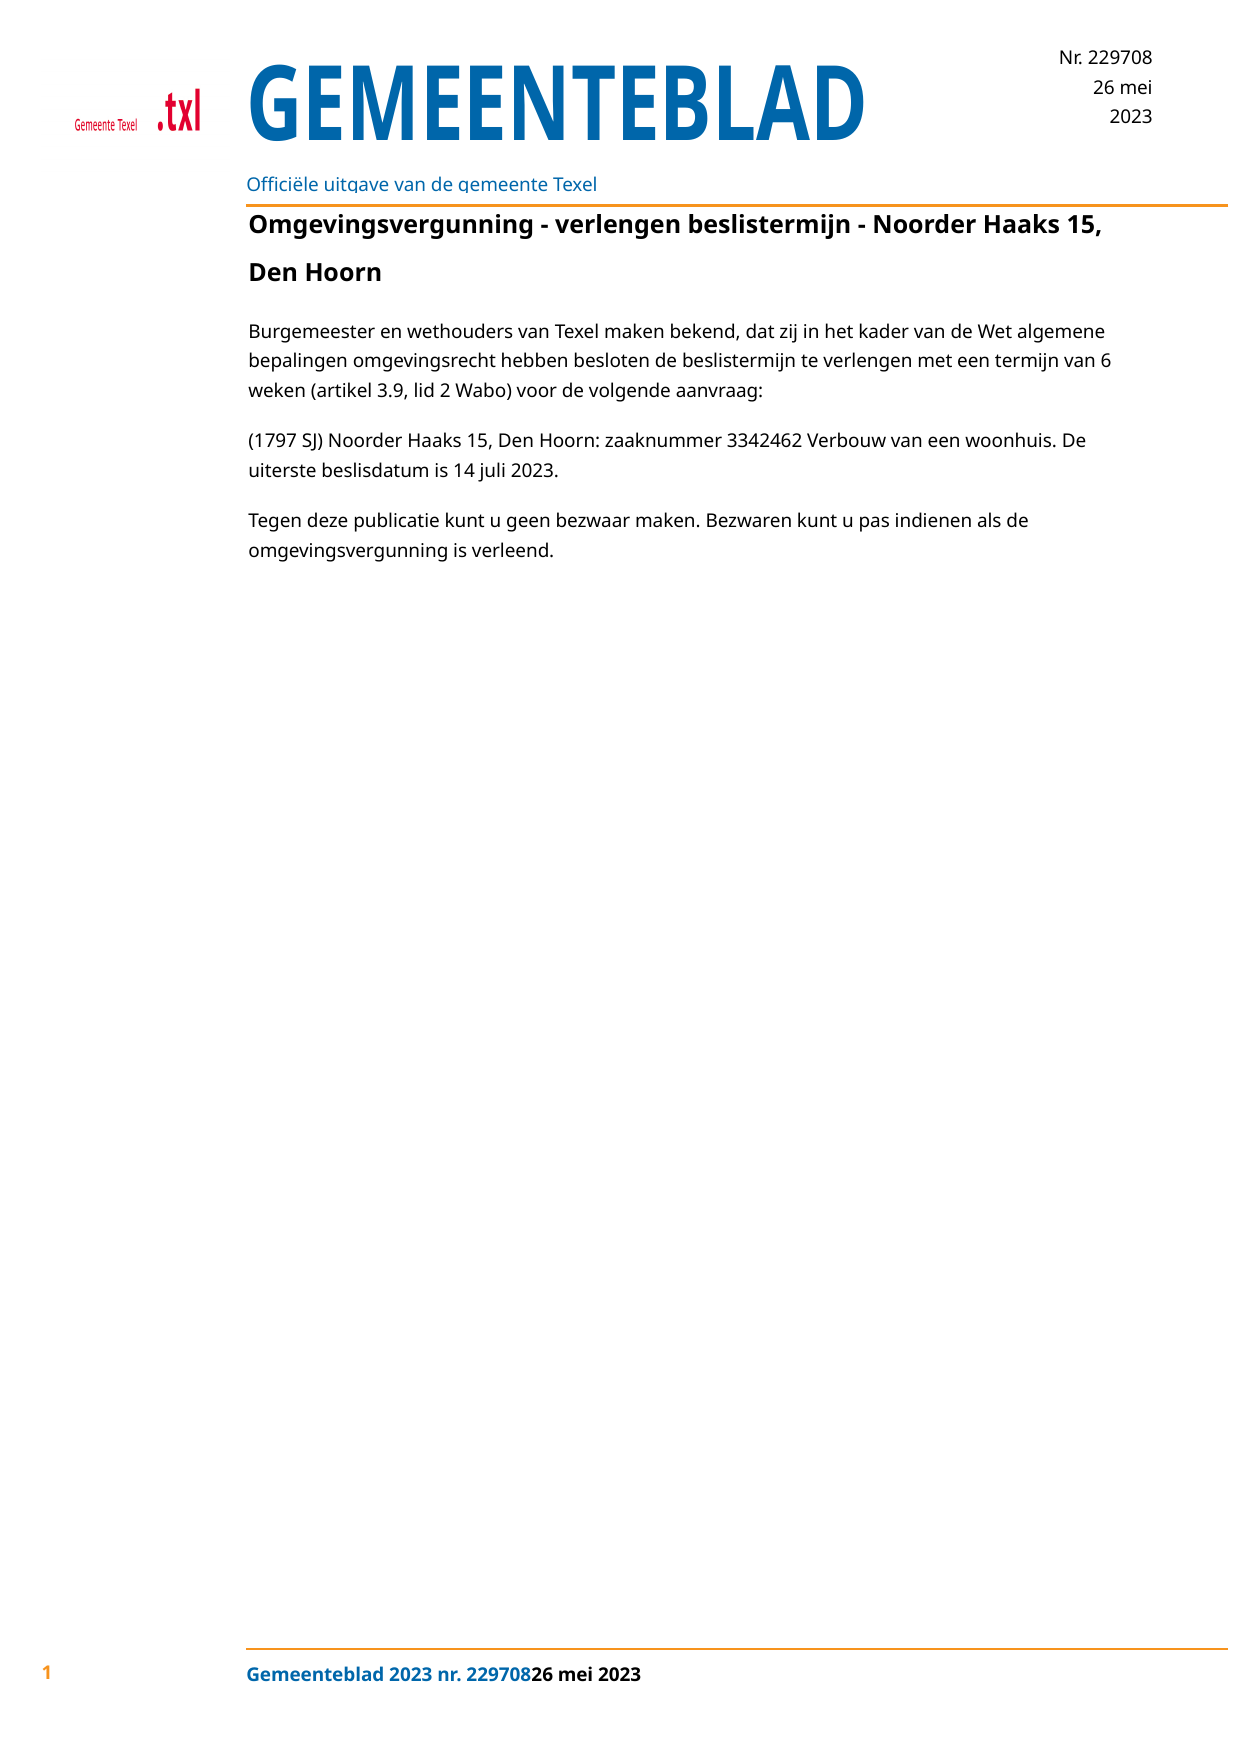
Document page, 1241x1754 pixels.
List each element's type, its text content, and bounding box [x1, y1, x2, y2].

text Tegen deze publicatie kunt u geen bezwaar maken. Bezwaren kunt u pas indienen als de omgevingsvergunning is verleend. [248, 507, 1152, 563]
picture [41, 47, 231, 172]
text Omgevingsvergunning - verlengen beslistermijn - Noorder Haaks 15, Den Hoorn [248, 207, 1152, 288]
text Burgemeester en wethouders van Texel maken bekend, dat zij in het kader van de Wet algemene bepalingen omgevingsrecht hebben besloten de beslistermijn te verlengen met een termijn van 6 weken (artikel 3.9, lid 2 Wabo) voor de volgende aanvraag: [248, 318, 1152, 403]
text (1797 SJ) Noorder Haaks 15, Den Hoorn: zaaknummer 3342462 Verbouw van een woonhuis. De uiterste beslisdatum is 14 juli 2023. [248, 427, 1152, 483]
